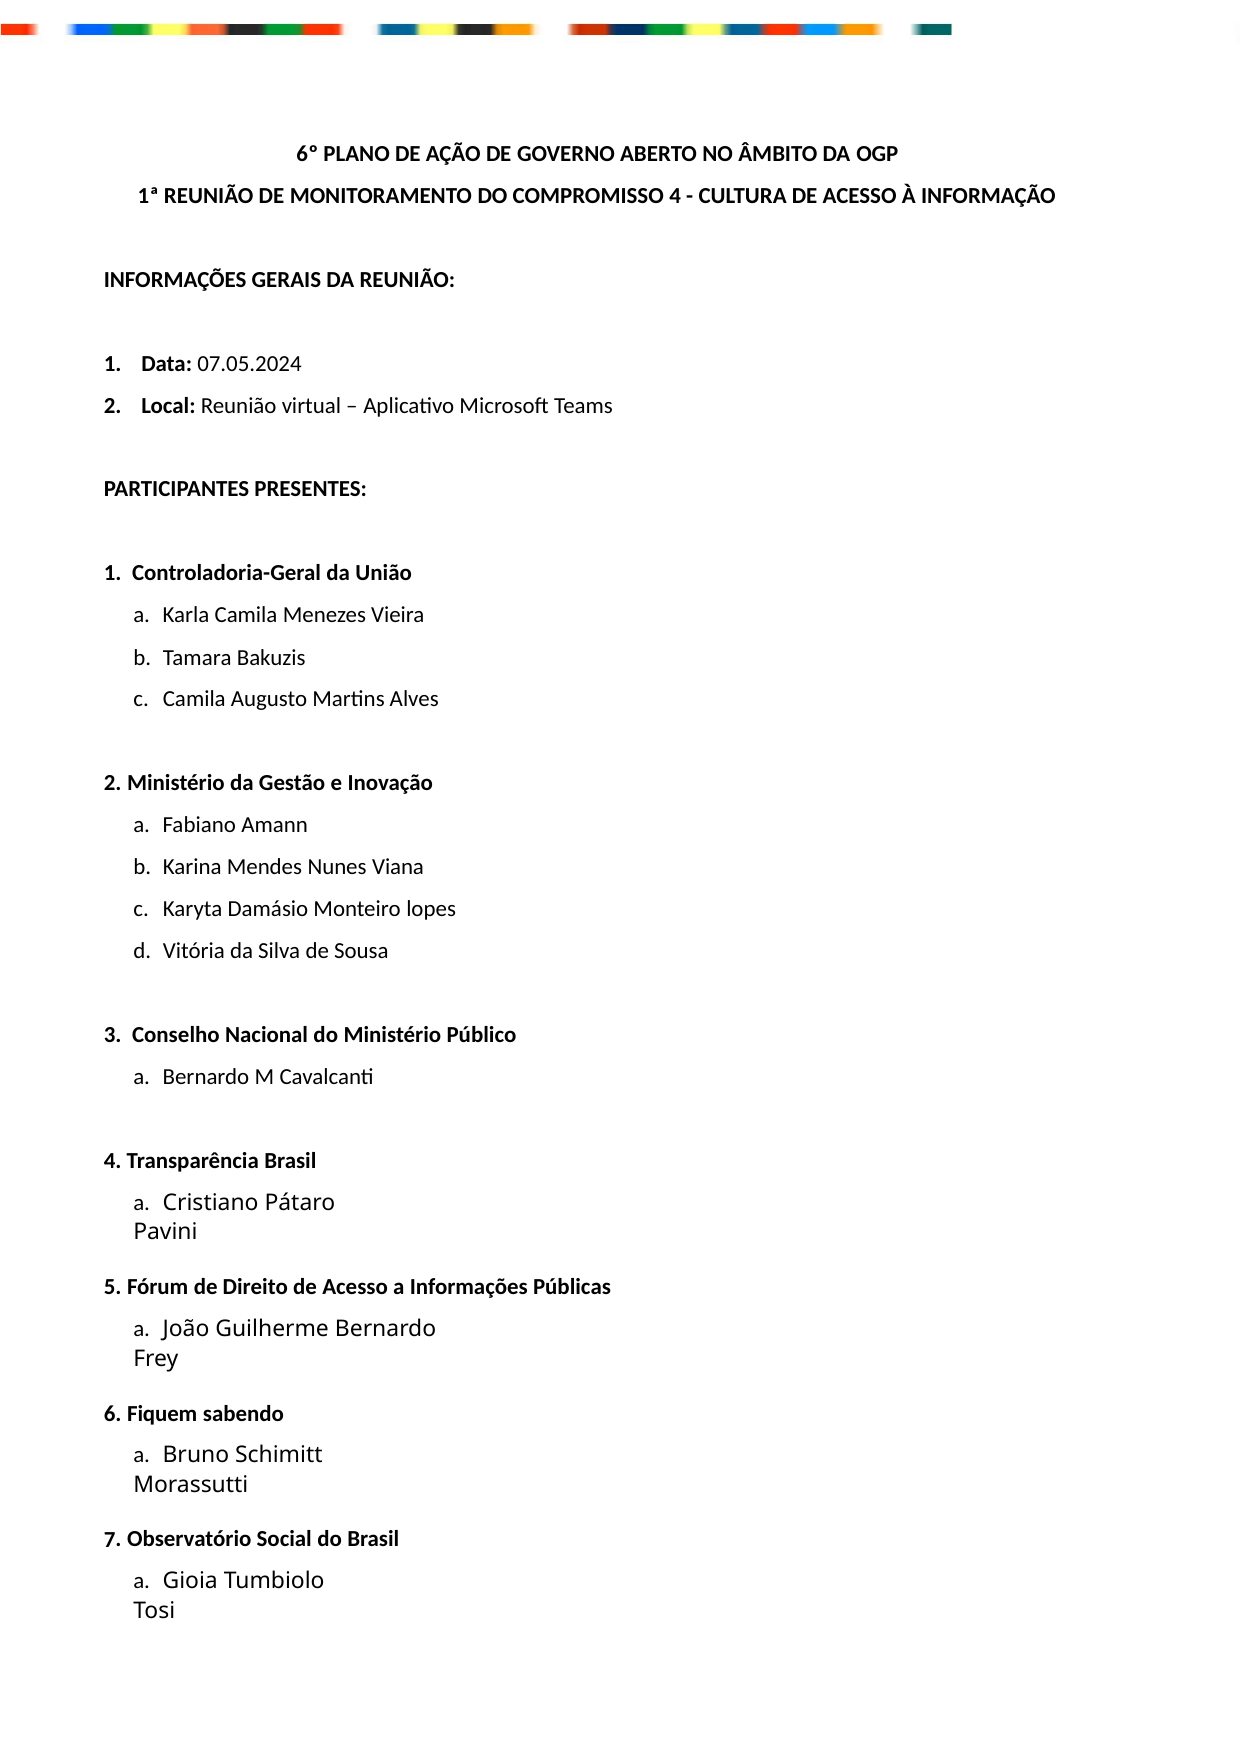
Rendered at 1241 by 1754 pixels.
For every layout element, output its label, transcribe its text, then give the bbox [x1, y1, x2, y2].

text c. Camila Augusto Martins Alves [133, 684, 465, 712]
text 5 [103, 1272, 115, 1300]
text 4 [103, 1146, 115, 1174]
text º PLANO DE AÇÃO DE GOVERNO ABERTO NO ÂMBITO DA OGP [308, 139, 925, 167]
text b. Karina Mendes Nunes Viana [133, 852, 482, 880]
text 6 [103, 1398, 115, 1427]
text . Fiquem sabendo [115, 1398, 309, 1427]
text a. Karla Camila Menezes Vieira [133, 600, 451, 628]
text INFORMAÇÕES GERAIS DA REUNIÃO: [103, 264, 482, 293]
text d. Vitória da Silva de Sousa [133, 936, 482, 964]
text a. Fabiano Amann [133, 810, 458, 838]
text . Fórum de Direito de Acesso a Informações Públicas [115, 1272, 637, 1300]
text 6 [296, 139, 308, 167]
text 1 [103, 348, 115, 377]
text 2 [103, 391, 115, 419]
text a. Bernardo M Cavalcanti [133, 1062, 400, 1090]
text 7 [103, 1524, 121, 1553]
text b. Tamara Bakuzis [133, 642, 451, 671]
text . Transparência Brasil [115, 1146, 344, 1174]
text . Controladoria-Geral da União [115, 558, 451, 586]
text 3 [103, 1020, 115, 1048]
text a. Cristiano Pátaro Pavini [133, 1186, 394, 1246]
text a. João Guilherme Bernardo Frey [133, 1313, 461, 1372]
text c. Karyta Damásio Monteiro lopes [133, 894, 482, 922]
text a. Gioia Tumbiolo Tosi [133, 1565, 366, 1624]
text ª REUNIÃO DE MONITORAMENTO DO COMPROMISSO 4 - CULTURA DE ACESSO À INFORMAÇÃO [149, 181, 1084, 209]
text . Observatório Social do Brasil [115, 1524, 425, 1552]
text a. Bruno Schimitt Morassutti [133, 1439, 424, 1498]
text . Conselho Nacional do Ministério Público [115, 1020, 542, 1048]
text 1 [103, 558, 115, 586]
text . Data: 07.05.2024 [115, 348, 327, 377]
text . Ministério da Gestão e Inovação [115, 768, 458, 796]
text 2 [103, 768, 115, 796]
text . Local: Reunião virtual – Aplicativo Microsoft Teams [115, 391, 642, 419]
text PARTICIPANTES PRESENTES: [103, 474, 396, 502]
text 1 [137, 181, 149, 209]
